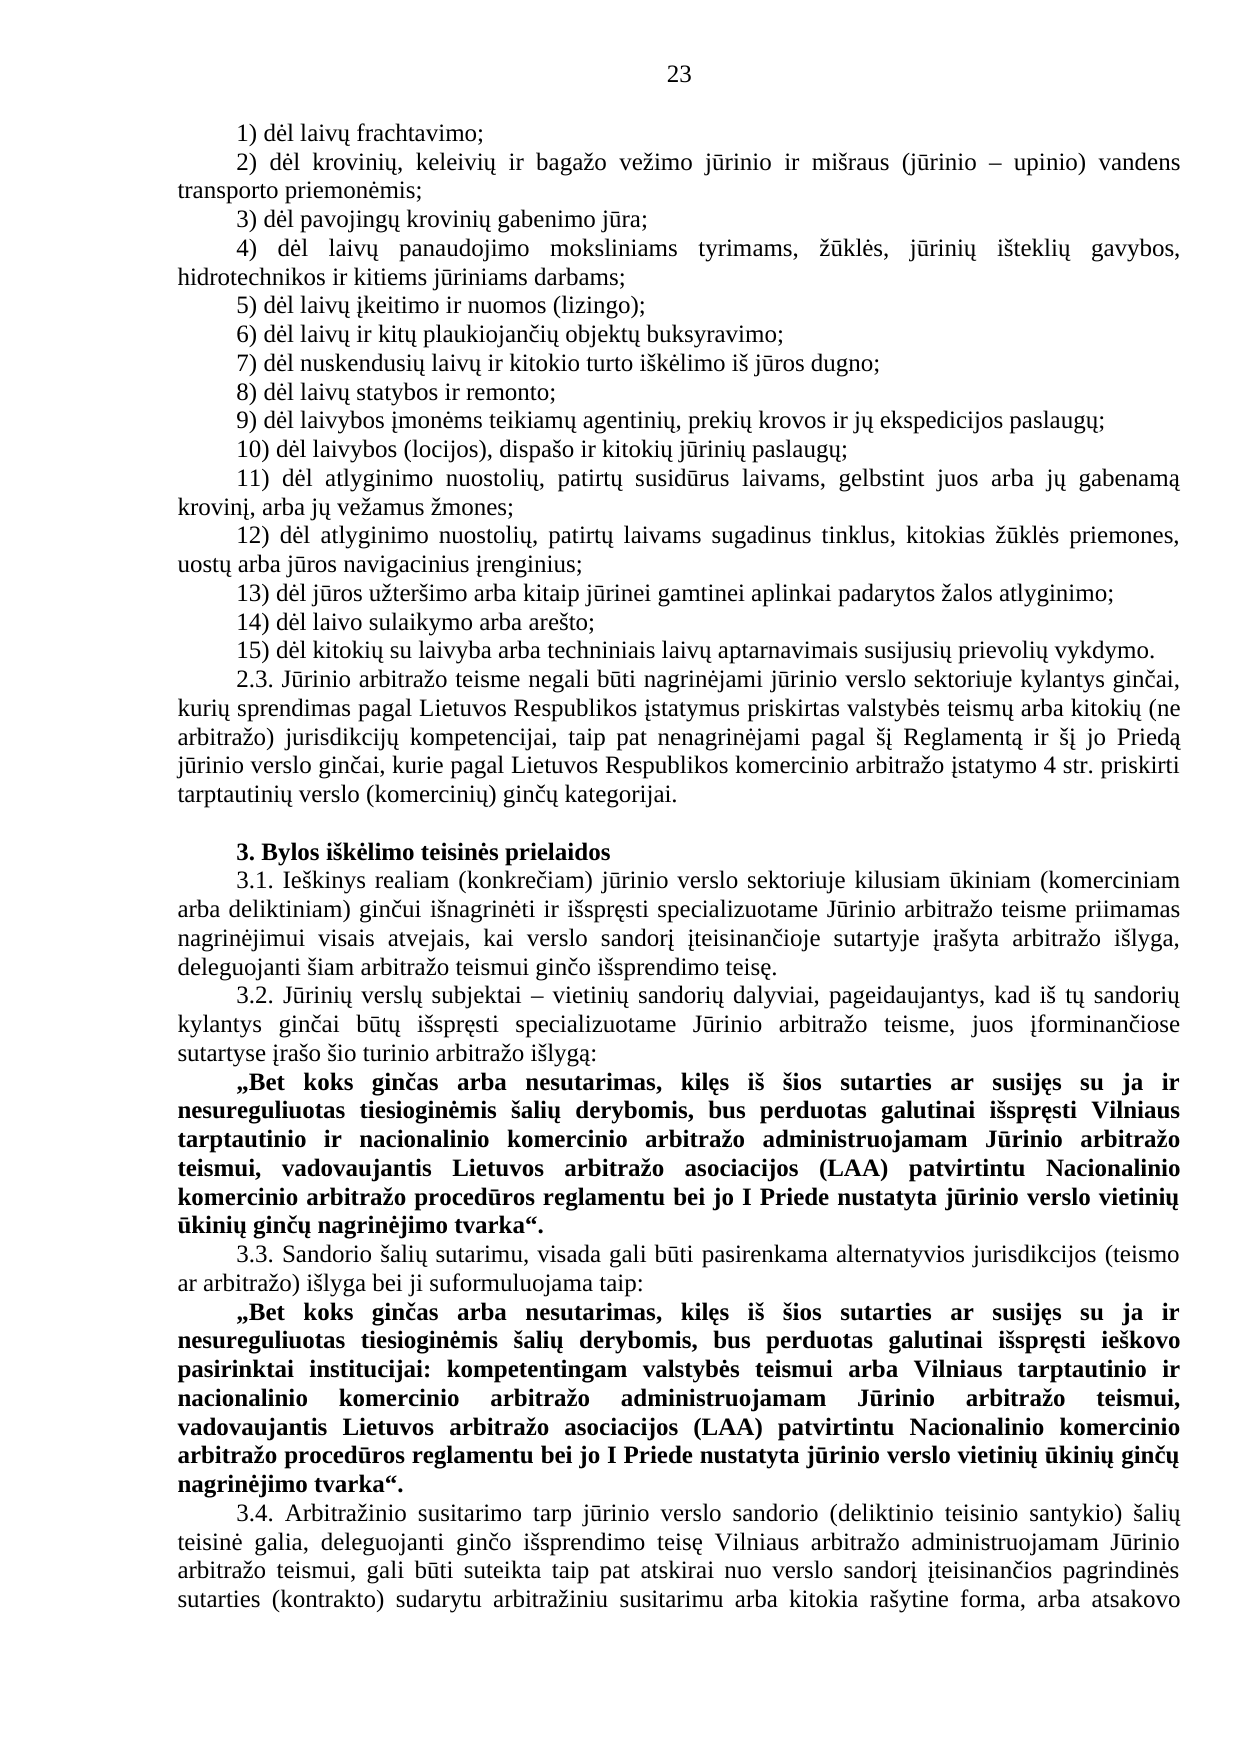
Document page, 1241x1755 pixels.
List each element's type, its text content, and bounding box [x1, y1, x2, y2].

text 14) dėl laivo sulaikymo arba arešto; [177, 607, 1181, 636]
text 10) dėl laivybos (locijos), dispašo ir kitokių jūrinių paslaugų; [177, 434, 1181, 463]
text 12) dėl atlyginimo nuostolių, patirtų laivams sugadinus tinklus, kitokias žūklės priemones, uostų arba jūros navigacinius įrenginius; [177, 521, 1181, 578]
text 7) dėl nuskendusių laivų ir kitokio turto iškėlimo iš jūros dugno; [177, 348, 1181, 377]
text 3) dėl pavojingų krovinių gabenimo jūra; [177, 204, 1181, 233]
text 3.4. Arbitražinio susitarimo tarp jūrinio verslo sandorio (deliktinio teisinio santykio) šalių teisinė galia, deleguojanti ginčo išsprendimo teisę Vilniaus arbitražo administruojamam Jūrinio arbitražo teismui, gali būti suteikta taip pat atskirai nuo verslo sandorį įteisinančios pagrindinės sutarties (kontrakto) sudarytu arbitražiniu susitarimu arba kitokia rašytine forma, arba atsakovo [177, 1498, 1181, 1613]
text 9) dėl laivybos įmonėms teikiamų agentinių, prekių krovos ir jų ekspedicijos paslaugų; [177, 406, 1181, 434]
text 15) dėl kitokių su laivyba arba techniniais laivų aptarnavimais susijusių prievolių vykdymo. [177, 636, 1181, 664]
text 11) dėl atlyginimo nuostolių, patirtų susidūrus laivams, gelbstint juos arba jų gabenamą krovinį, arba jų vežamus žmones; [177, 463, 1181, 521]
text 2.3. Jūrinio arbitražo teisme negali būti nagrinėjami jūrinio verslo sektoriuje kylantys ginčai, kurių sprendimas pagal Lietuvos Respublikos įstatymus priskirtas valstybės teismų arba kitokių (ne arbitražo) jurisdikcijų kompetencijai, taip pat nenagrinėjami pagal šį Reglamentą ir šį jo Priedą jūrinio verslo ginčai, kurie pagal Lietuvos Respublikos komercinio arbitražo įstatymo 4 str. priskirti tarptautinių verslo (komercinių) ginčų kategorijai. [177, 664, 1181, 808]
text 4) dėl laivų panaudojimo moksliniams tyrimams, žūklės, jūrinių išteklių gavybos, hidrotechnikos ir kitiems jūriniams darbams; [177, 233, 1181, 291]
text 3.3. Sandorio šalių sutarimu, visada gali būti pasirenkama alternatyvios jurisdikcijos (teismo ar arbitražo) išlyga bei ji suformuluojama taip: [177, 1239, 1181, 1297]
text 3. Bylos iškėlimo teisinės prielaidos [177, 837, 1181, 866]
text „Bet koks ginčas arba nesutarimas, kilęs iš šios sutarties ar susijęs su ja ir nesureguliuotas tiesioginėmis šalių derybomis, bus perduotas galutinai išspręsti ieškovo pasirinktai institucijai: kompetentingam valstybės teismui arba Vilniaus tarptautinio ir nacionalinio komercinio arbitražo administruojamam Jūrinio arbitražo teismui, vadovaujantis Lietuvos arbitražo asociacijos (LAA) patvirtintu Nacionalinio komercinio arbitražo procedūros reglamentu bei jo I Priede nustatyta jūrinio verslo vietinių ūkinių ginčų nagrinėjimo tvarka“. [177, 1297, 1181, 1498]
text 5) dėl laivų įkeitimo ir nuomos (lizingo); [177, 291, 1181, 319]
text 8) dėl laivų statybos ir remonto; [177, 377, 1181, 406]
text 13) dėl jūros užteršimo arba kitaip jūrinei gamtinei aplinkai padarytos žalos atlyginimo; [177, 578, 1181, 607]
text 6) dėl laivų ir kitų plaukiojančių objektų buksyravimo; [177, 319, 1181, 348]
text 3.1. Ieškinys realiam (konkrečiam) jūrinio verslo sektoriuje kilusiam ūkiniam (komerciniam arba deliktiniam) ginčui išnagrinėti ir išspręsti specializuotame Jūrinio arbitražo teisme priimamas nagrinėjimui visais atvejais, kai verslo sandorį įteisinančioje sutartyje įrašyta arbitražo išlyga, deleguojanti šiam arbitražo teismui ginčo išsprendimo teisę. [177, 866, 1181, 981]
text „Bet koks ginčas arba nesutarimas, kilęs iš šios sutarties ar susijęs su ja ir nesureguliuotas tiesioginėmis šalių derybomis, bus perduotas galutinai išspręsti Vilniaus tarptautinio ir nacionalinio komercinio arbitražo administruojamam Jūrinio arbitražo teismui, vadovaujantis Lietuvos arbitražo asociacijos (LAA) patvirtintu Nacionalinio komercinio arbitražo procedūros reglamentu bei jo I Priede nustatyta jūrinio verslo vietinių ūkinių ginčų nagrinėjimo tvarka“. [177, 1067, 1181, 1239]
text 1) dėl laivų frachtavimo; [177, 118, 1181, 147]
text 2) dėl krovinių, keleivių ir bagažo vežimo jūrinio ir mišraus (jūrinio – upinio) vandens transporto priemonėmis; [177, 147, 1181, 204]
text 3.2. Jūrinių verslų subjektai – vietinių sandorių dalyviai, pageidaujantys, kad iš tų sandorių kylantys ginčai būtų išspręsti specializuotame Jūrinio arbitražo teisme, juos įforminančiose sutartyse įrašo šio turinio arbitražo išlygą: [177, 981, 1181, 1067]
